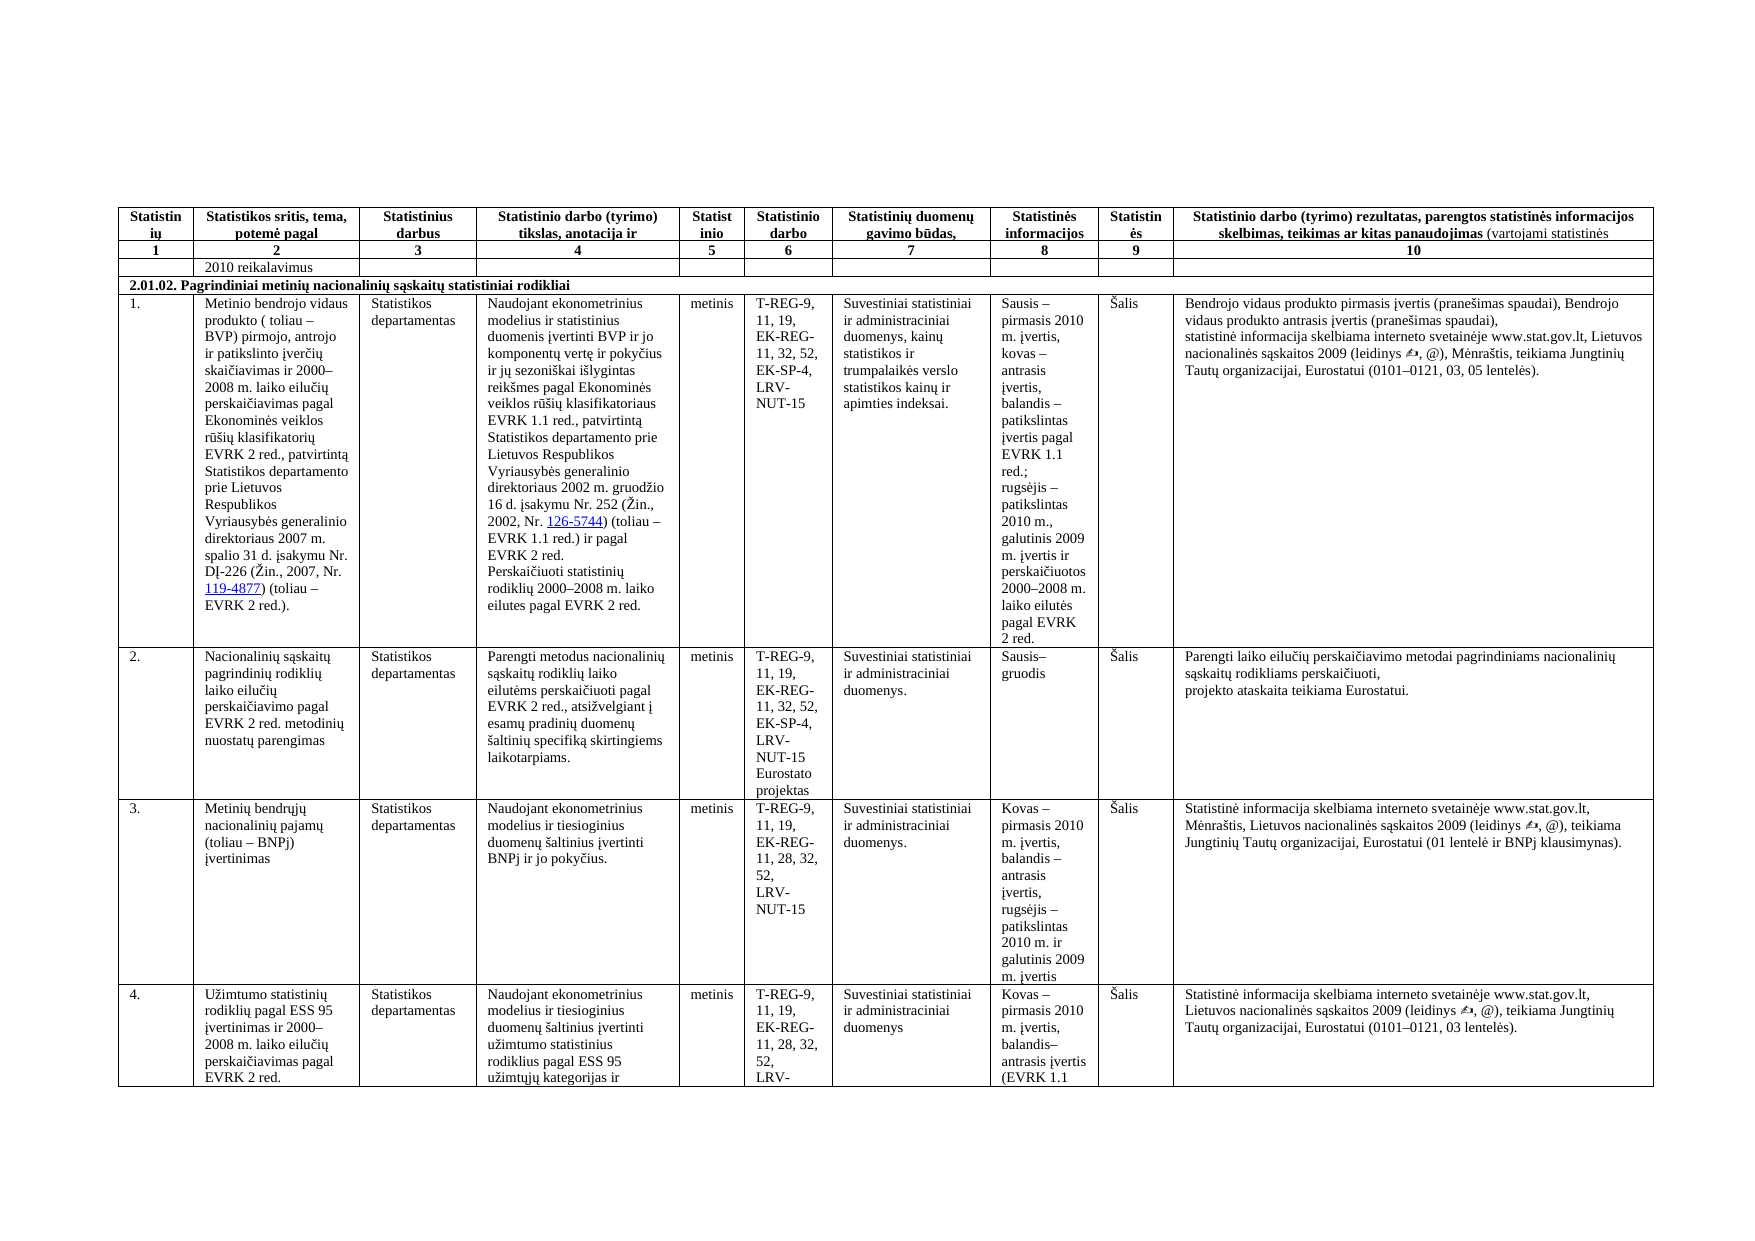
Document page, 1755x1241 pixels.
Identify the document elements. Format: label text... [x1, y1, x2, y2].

table_cell Statistinė informacija skelbiama interneto svetainėje www.stat.gov.lt, Mėnraštis, Lietuvos nacionalinės sąskaitos 2009 (leidinys [ | ], @), teikiama Jungtinių Tautų organizacijai, Eurostatui (01 lentelė ir BNPj klausimynas). [1174, 800, 1653, 984]
table_cell [1174, 259, 1653, 276]
table_cell 2. [119, 648, 193, 799]
table_cell [1099, 259, 1173, 276]
table_header Statistinius darbus (tyrimus) vykdančios institucijos [360, 208, 476, 240]
table_cell Suvestiniai statistiniai ir administraciniai duomenys. [833, 648, 990, 799]
table_cell T-REG-9, 11, 19, EK-REG-11, 32, 52, EK-SP-4, LRV-NUT-15 [745, 295, 832, 647]
table_cell metinis [680, 648, 744, 799]
table_cell Statistikos departamentas [360, 800, 476, 984]
table_cell Metinio bendrojo vidaus produkto ( toliau – BVP) pirmojo, antrojo ir patikslinto įverčių skaičiavimas ir 2000–2008 m. laiko eilučių perskaičiavimas pagal Ekonominės veiklos rūšių klasifikatorių EVRK 2 red., patvirtintą Statistikos departamento prie Lietuvos Respublikos Vyriausybės generalinio direktoriaus 2007 m. spalio 31 d. įsakymu Nr. DĮ-226 (Žin., 2007, Nr. 119-4877) (toliau – EVRK 2 red.). [194, 295, 359, 647]
table_cell T-REG-9, 11, 19, EK-REG-11, 28, 32, 52, LRV- [745, 985, 832, 1086]
table_cell Parengti metodus nacionalinių sąskaitų rodiklių laiko eilutėms perskaičiuoti pagal EVRK 2 red., atsižvelgiant į esamų pradinių duomenų šaltinių specifiką skirtingiems laikotarpiams. [477, 648, 679, 799]
table_cell Užimtumo statistinių rodiklių pagal ESS 95 įvertinimas ir 2000–2008 m. laiko eilučių perskaičiavimas pagal EVRK 2 red. [194, 985, 359, 1086]
table_cell Statistikos departamentas [360, 985, 476, 1086]
table_cell Šalis [1099, 800, 1173, 984]
table_header Statistinio darbo (tyrimo) rezultatas, parengtos statistinės informacijos skelbimas, teikimas ar kitas panaudojimas (vartojami statistinės informacijos pateikimo formos sąlyginiai žymėjimai: [ | ] – spaudinys, CD – kompaktinis diskas, @ – elektroninė versija; Statistikos leidinių santrumpos: Mėnraštis – mėnesinis biuletenis „Lietuvos ekonominė ir socialinė raida“ [ | ], @, Metraštis – „Lietuvos statistikos metraštis“ ,[ | ] @, Lietuvos apskritys – metinis statistikos leidinys „Lietuvos apskritys“ [ | ], @) [1174, 208, 1653, 240]
table_cell 1 [119, 241, 193, 258]
table_cell Naudojant ekonometrinius modelius ir tiesioginius duomenų šaltinius įvertinti BNPj ir jo pokyčius. [477, 800, 679, 984]
table_cell [477, 259, 679, 276]
table_cell Statistikos departamentas [360, 648, 476, 799]
table_header Statistinės informacijos pateikimo vartotojams laikas [991, 208, 1098, 240]
table_cell 3. [119, 800, 193, 984]
table_cell 8 [991, 241, 1098, 258]
table_cell Sausis–gruodis [991, 648, 1098, 799]
table_cell [119, 259, 193, 276]
table_header Statistinių darbų (tyrimų) eil. nr. potemėje [119, 208, 193, 240]
table_cell metinis [680, 295, 744, 647]
table_cell 5 [680, 241, 744, 258]
table_cell Šalis [1099, 648, 1173, 799]
table_cell Statistinė informacija skelbiama interneto svetainėje www.stat.gov.lt, Lietuvos nacionalinės sąskaitos 2009 (leidinys [ | ], @), teikiama Jungtinių Tautų organizacijai, Eurostatui (0101–0121, 03 lentelės). [1174, 985, 1653, 1086]
table_header Statistinių duomenų gavimo būdas, šaltinis, statistinės ataskaitos formos santrumpa, statistinio tyrimo imties dydis, respondentų skaičius2 [833, 208, 990, 240]
table_cell Metinių bendrųjų nacionalinių pajamų (toliau – BNPj) įvertinimas [194, 800, 359, 984]
table_cell Šalis [1099, 985, 1173, 1086]
table_cell 6 [745, 241, 832, 258]
table_cell [680, 259, 744, 276]
table_cell 2010 reikalavimus [194, 259, 359, 276]
table_cell Suvestiniai statistiniai ir administraciniai duomenys [833, 985, 990, 1086]
table_cell [833, 259, 990, 276]
table_cell Kovas – pirmasis 2010 m. įvertis, balandis – antrasis įvertis, rugsėjis – patikslintas 2010 m. ir galutinis 2009 m. įvertis [991, 800, 1098, 984]
table_cell 9 [1099, 241, 1173, 258]
table_header Statistinio darbo (tyrimo) periodiškumas [680, 208, 744, 240]
table_cell T-REG-9, 11, 19, EK-REG-11, 32, 52, EK-SP-4, LRV-NUT-15 Eurostato projektas [745, 648, 832, 799]
table_header Statistinio darbo (tyrimo) tikslas, anotacija ir pagrindiniai rodikliai [477, 208, 679, 240]
table_cell Suvestiniai statistiniai ir administraciniai duomenys, kainų statistikos ir trumpalaikės verslo statistikos kainų ir apimties indeksai. [833, 295, 990, 647]
table_cell Naudojant ekonometrinius modelius ir statistinius duomenis įvertinti BVP ir jo komponentų vertę ir pokyčius ir jų sezoniškai išlygintas reikšmes pagal Ekonominės veiklos rūšių klasifikatoriaus EVRK 1.1 red., patvirtintą Statistikos departamento prie Lietuvos Respublikos Vyriausybės generalinio direktoriaus 2002 m. gruodžio 16 d. įsakymu Nr. 252 (Žin., 2002, Nr. 126-5744) (toliau – EVRK 1.1 red.) ir pagal EVRK 2 red. Perskaičiuoti statistinių rodiklių 2000–2008 m. laiko eilutes pagal EVRK 2 red. [477, 295, 679, 647]
table_cell 4 [477, 241, 679, 258]
table_header Statistinės informacijos žemiausias teritorijos administracinis lygmuo [1099, 208, 1173, 240]
table_cell 10 [1174, 241, 1653, 258]
table_cell T-REG-9, 11, 19, EK-REG-11, 28, 32, 52, LRV-NUT-15 [745, 800, 832, 984]
table_cell Kovas – pirmasis 2010 m. įvertis, balandis– antrasis įvertis (EVRK 1.1 [991, 985, 1098, 1086]
table_cell [360, 259, 476, 276]
table_cell 2.01.02. Pagrindiniai metinių nacionalinių sąskaitų statistiniai rodikliai [119, 277, 1653, 294]
table_cell Suvestiniai statistiniai ir administraciniai duomenys. [833, 800, 990, 984]
table_cell 3 [360, 241, 476, 258]
table_cell 1. [119, 295, 193, 647]
table_header Statistinio darbo (tyrimo) teisinis pagrindas (teisės akto santrumpa ir eil. nr. teisės aktų sąraše (priedas) [745, 208, 832, 240]
table_cell [991, 259, 1098, 276]
table_cell Nacionalinių sąskaitų pagrindinių rodiklių laiko eilučių perskaičiavimo pagal EVRK 2 red. metodinių nuostatų parengimas [194, 648, 359, 799]
table_cell Šalis [1099, 295, 1173, 647]
table_cell metinis [680, 985, 744, 1086]
table_header Statistikos sritis, tema, potemė pagal reikalavimų statistikai sąvadą1 Statistinio darbo (tyrimo) pavadinimas [194, 208, 359, 240]
table_cell Naudojant ekonometrinius modelius ir tiesioginius duomenų šaltinius įvertinti užimtumo statistinius rodiklius pagal ESS 95 užimtųjų kategorijas ir [477, 985, 679, 1086]
table_cell 7 [833, 241, 990, 258]
table_cell Statistikos departamentas [360, 295, 476, 647]
table_cell Bendrojo vidaus produkto pirmasis įvertis (pranešimas spaudai), Bendrojo vidaus produkto antrasis įvertis (pranešimas spaudai), statistinė informacija skelbiama interneto svetainėje www.stat.gov.lt, Lietuvos nacionalinės sąskaitos 2009 (leidinys [ | ], @), Mėnraštis, teikiama Jungtinių Tautų organizacijai, Eurostatui (0101–0121, 03, 05 lentelės). [1174, 295, 1653, 647]
table_cell 4. [119, 985, 193, 1086]
table_cell Parengti laiko eilučių perskaičiavimo metodai pagrindiniams nacionalinių sąskaitų rodikliams perskaičiuoti, projekto ataskaita teikiama Eurostatui. [1174, 648, 1653, 799]
table_cell metinis [680, 800, 744, 984]
table_cell 2 [194, 241, 359, 258]
table_cell [745, 259, 832, 276]
table_cell Sausis – pirmasis 2010 m. įvertis, kovas – antrasis įvertis, balandis – patikslintas įvertis pagal EVRK 1.1 red.; rugsėjis – patikslintas 2010 m., galutinis 2009 m. įvertis ir perskaičiuotos 2000–2008 m. laiko eilutės pagal EVRK 2 red. [991, 295, 1098, 647]
